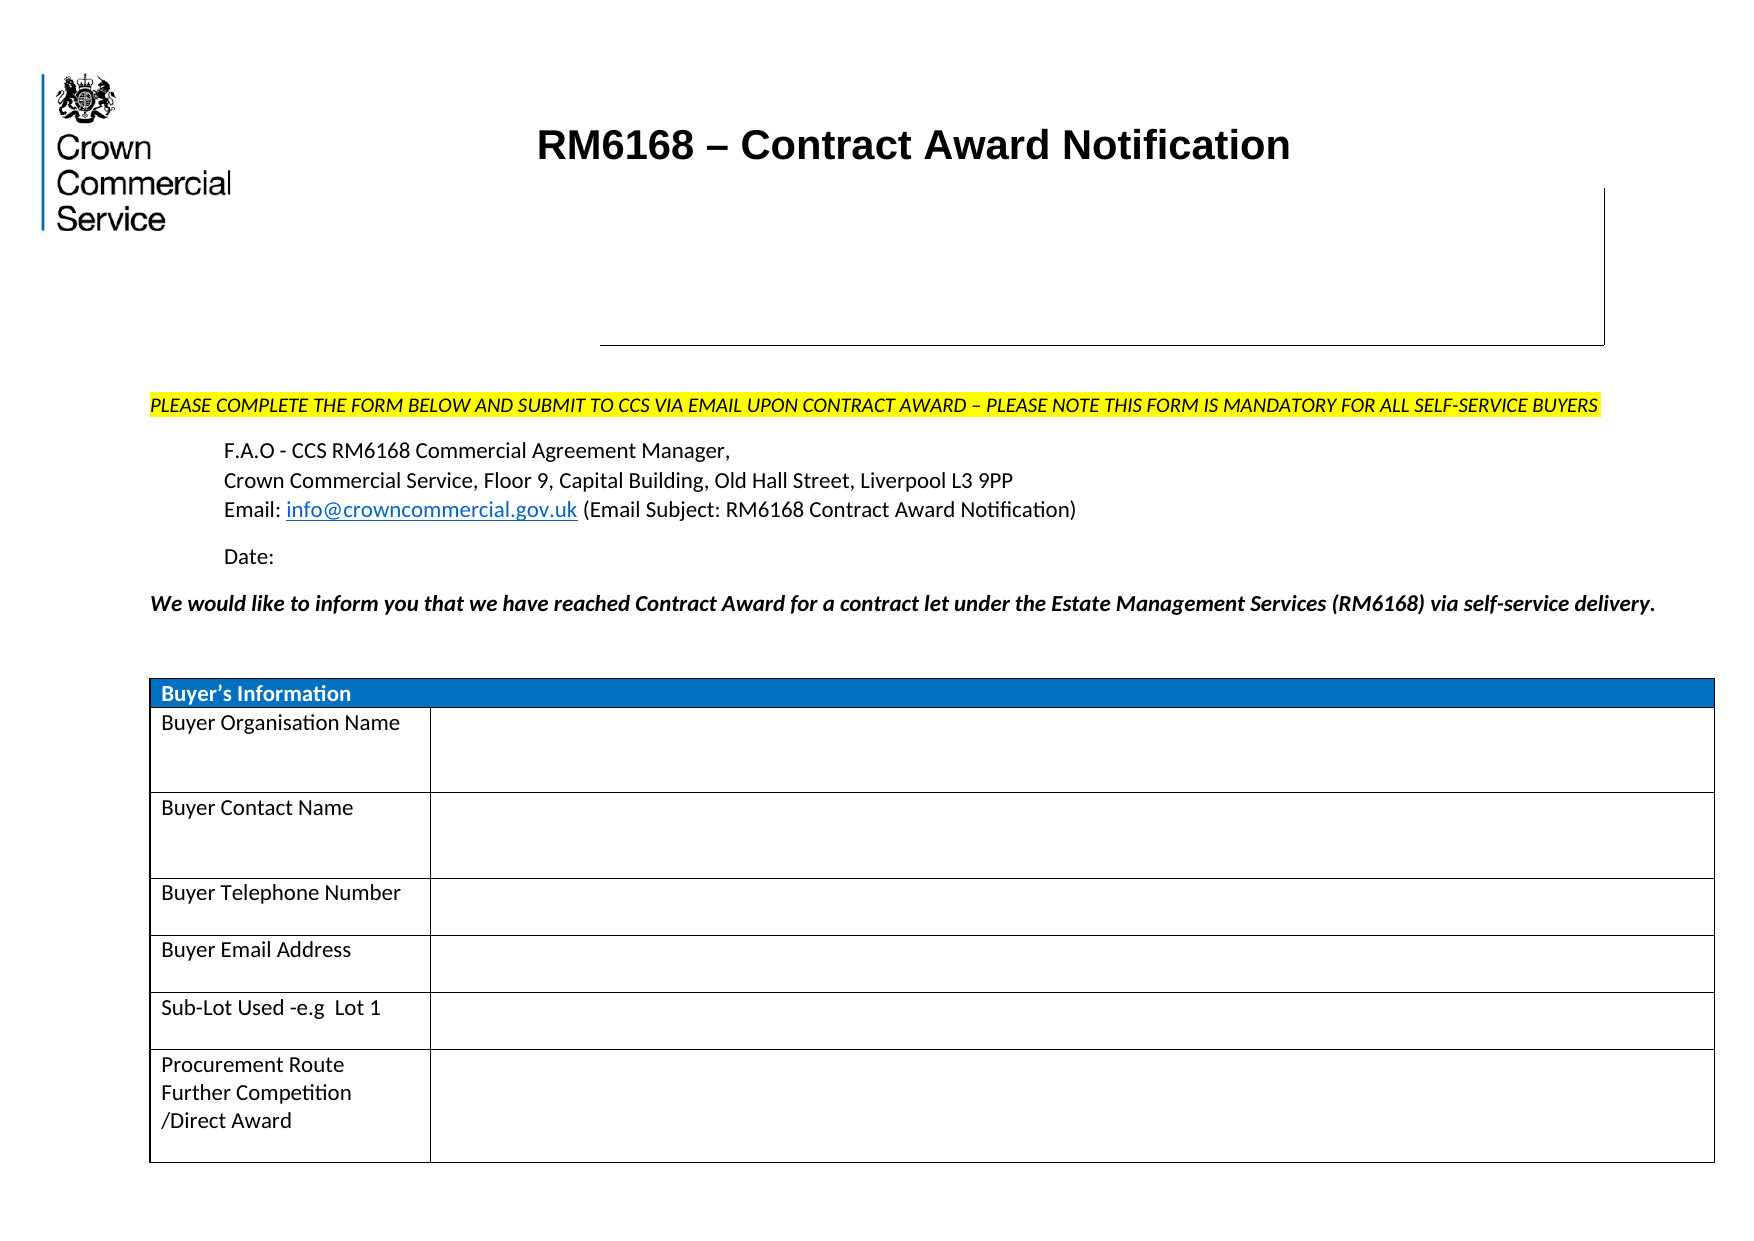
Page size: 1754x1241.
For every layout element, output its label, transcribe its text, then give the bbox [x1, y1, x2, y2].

table_header Buyer’s Information [151, 679, 1714, 707]
table_cell Sub-Lot Used -e.g Lot 1 [151, 993, 430, 1049]
table_cell [431, 879, 1714, 934]
table_cell [431, 1050, 1714, 1162]
text Email: info@crowncommercial.gov.uk (Email Subject: RM6168 Contract Award Notification) [224, 496, 1604, 524]
table_cell [431, 793, 1714, 877]
text We would like to inform you that we have reached Contract Award for a contract let under the Estate Management Services (RM6168) via self-service delivery. [150, 589, 1715, 617]
text Date: [224, 542, 1604, 570]
table_cell Buyer Organisation Name [151, 708, 430, 792]
text Crown Commercial Service, Floor 9, Capital Building, Old Hall Street, Liverpool L3 9PP [224, 466, 1604, 494]
text PLEASE COMPLETE THE FORM BELOW AND SUBMIT TO CCS VIA EMAIL UPON CONTRACT AWARD – PLEASE NOTE THIS FORM IS MANDATORY FOR ALL SELF-SERVICE BUYERS [150, 392, 1604, 417]
table_cell Buyer Telephone Number [151, 879, 430, 934]
table_cell [431, 936, 1714, 992]
table_cell [431, 993, 1714, 1049]
table_cell Buyer Contact Name [151, 793, 430, 877]
table_cell Buyer Email Address [151, 936, 430, 992]
table_cell Procurement Route Further Competition /Direct Award [151, 1050, 430, 1162]
text F.A.O - CCS RM6168 Commercial Agreement Manager, [224, 436, 1604, 464]
table_cell [431, 708, 1714, 792]
